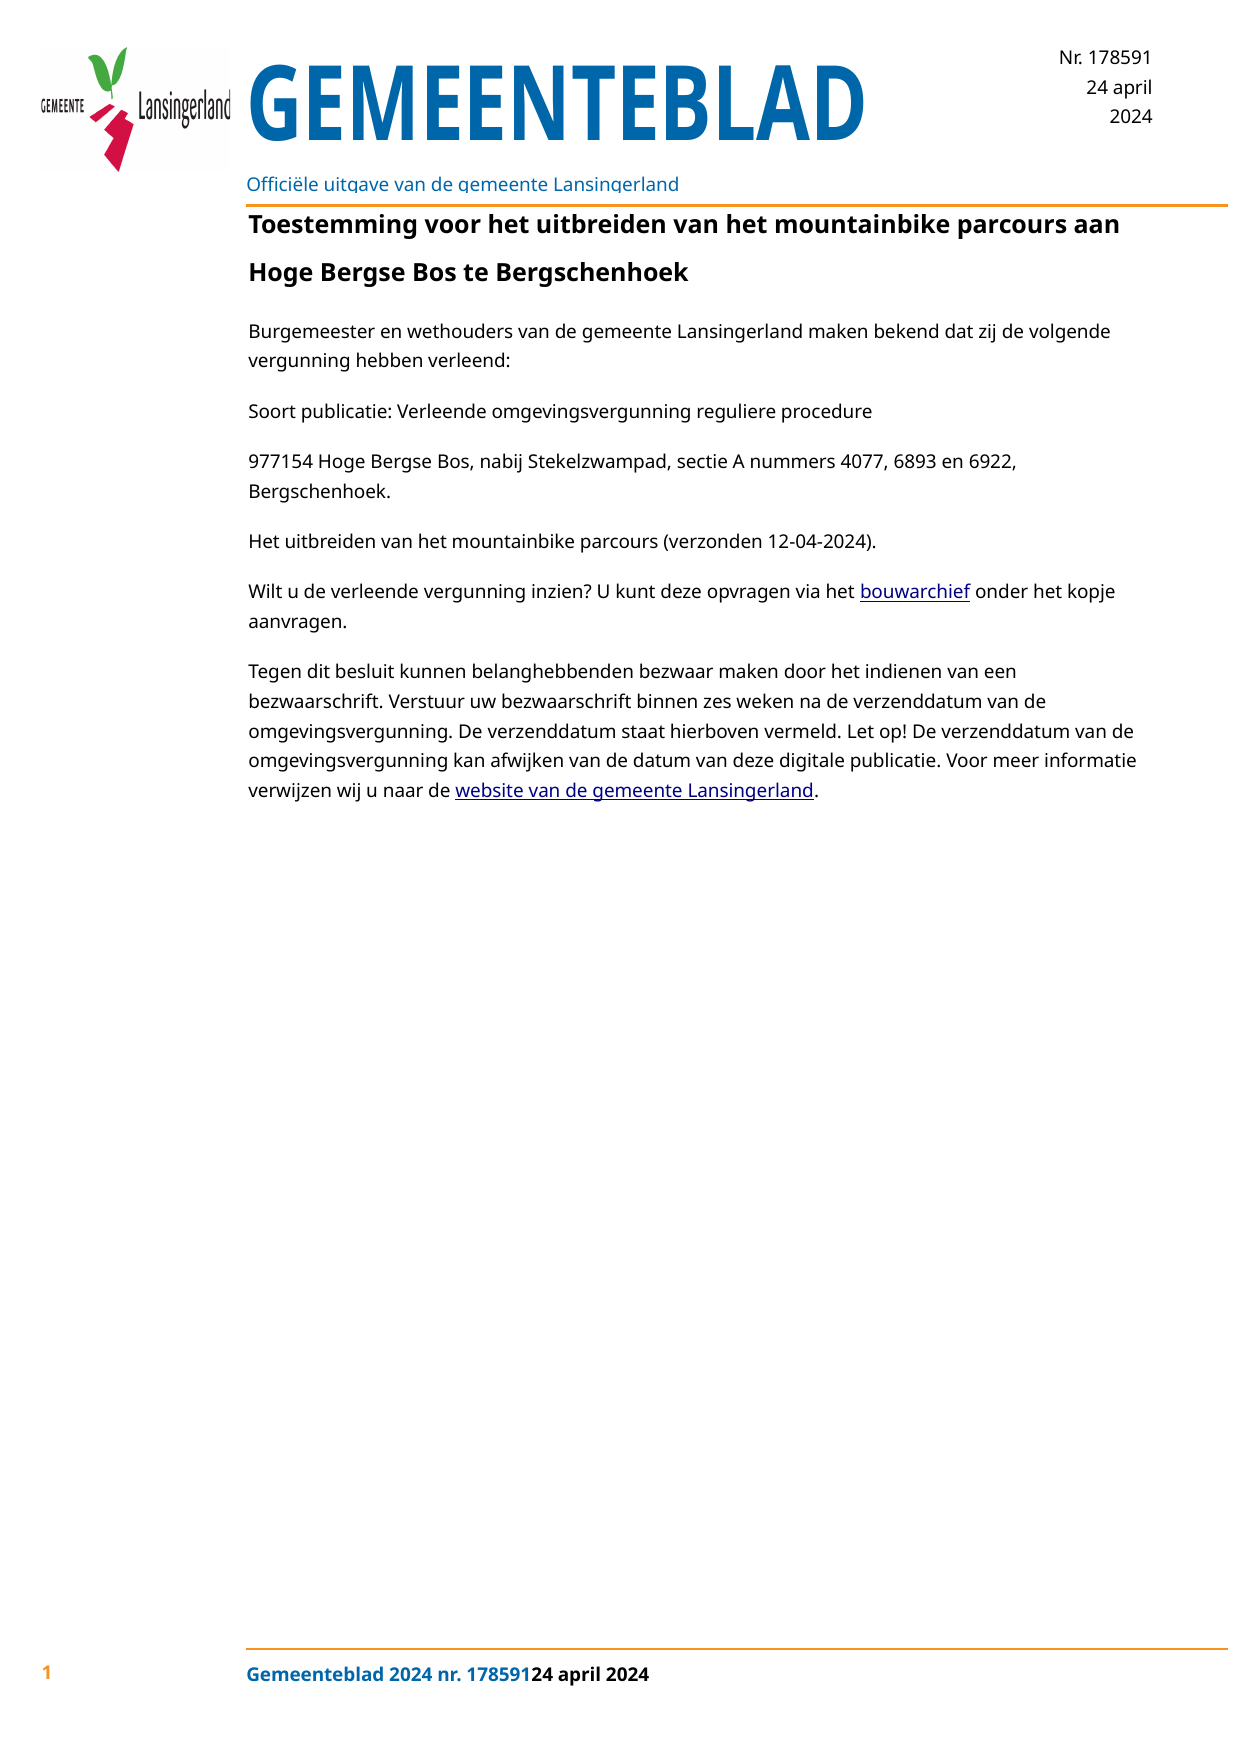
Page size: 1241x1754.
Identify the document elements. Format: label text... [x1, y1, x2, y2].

text Het uitbreiden van het mountainbike parcours (verzonden 12-04-2024). [248, 528, 1152, 554]
text Burgemeester en wethouders van de gemeente Lansingerland maken bekend dat zij de volgende vergunning hebben verleend: [248, 318, 1152, 373]
text Soort publicatie: Verleende omgevingsvergunning reguliere procedure [248, 398, 1152, 424]
text 977154 Hoge Bergse Bos, nabij Stekelzwampad, sectie A nummers 4077, 6893 en 6922, Bergschenhoek. [248, 448, 1152, 504]
text Tegen dit besluit kunnen belanghebbenden bezwaar maken door het indienen van een bezwaarschrift. Verstuur uw bezwaarschrift binnen zes weken na de verzenddatum van de omgevingsvergunning. De verzenddatum staat hierboven vermeld. Let op! De verzenddatum van de omgevingsvergunning kan afwijken van de datum van deze digitale publicatie. Voor meer informatie verwijzen wij u naar de website van de gemeente Lansingerland. [248, 659, 1152, 803]
text Wilt u de verleende vergunning inzien? U kunt deze opvragen via het bouwarchief onder het kopje aanvragen. [248, 579, 1152, 634]
picture [41, 47, 231, 172]
text Toestemming voor het uitbreiden van het mountainbike parcours aan Hoge Bergse Bos te Bergschenhoek [248, 207, 1152, 288]
